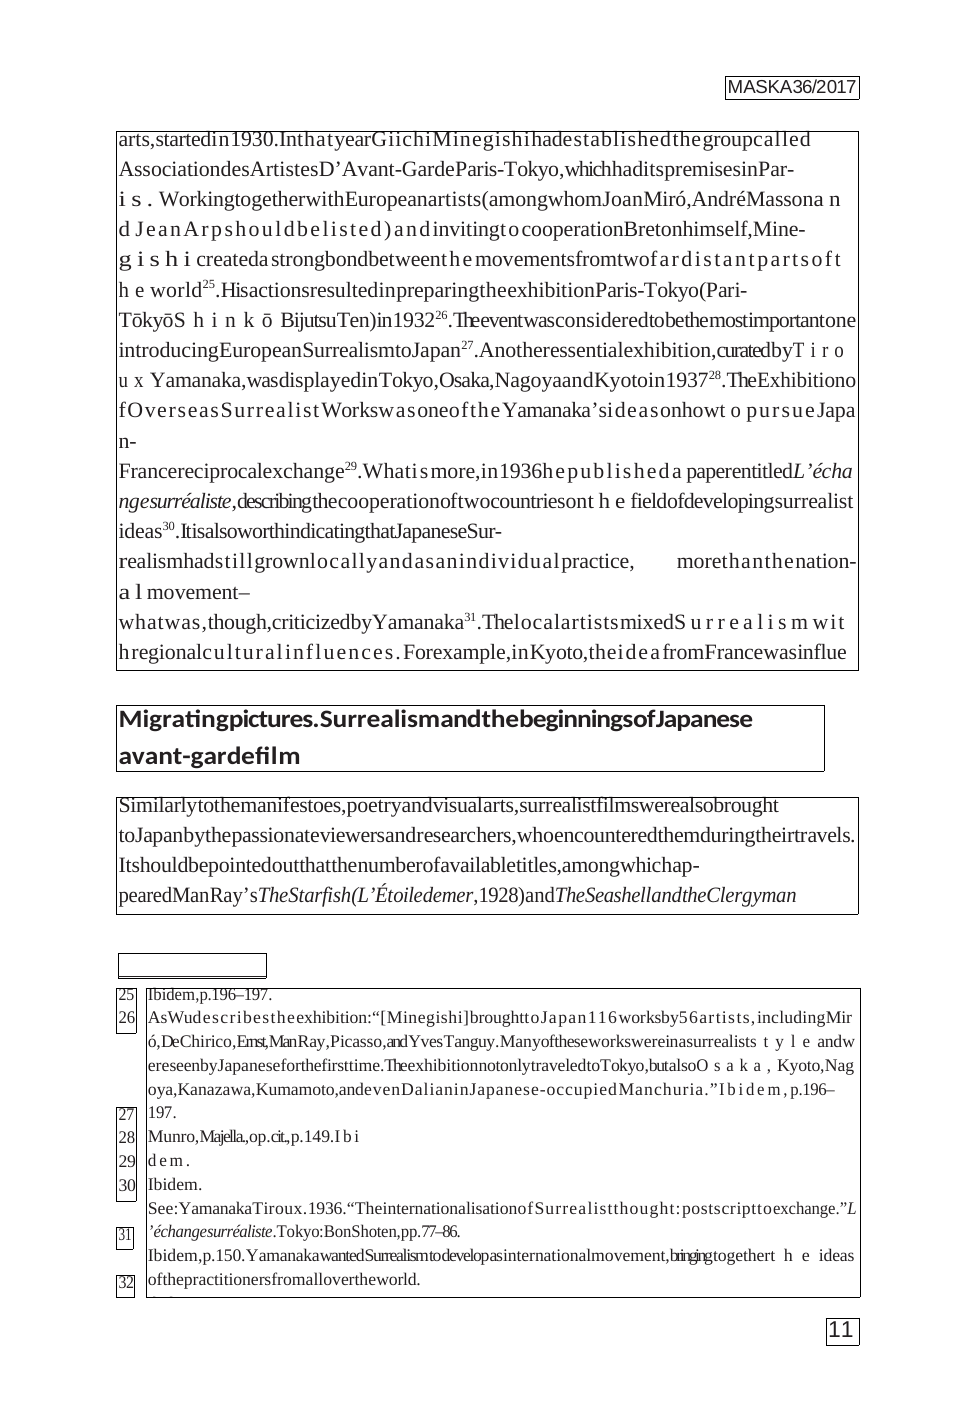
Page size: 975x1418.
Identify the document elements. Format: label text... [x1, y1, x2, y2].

text MASKA36/2017 [727, 77, 859, 97]
text 31 [118, 1228, 133, 1243]
text Similarlytothemanifestoes,poetryandvisualarts,surrealistfilmswerealsobrought [118, 798, 858, 817]
text 30 [118, 1175, 136, 1195]
text Ibidem. See:YamanakaTiroux.1936.“TheinternationalisationofSurrealistthought:postscripttoexchange.”L’échangesurréaliste.Tokyo:BonShoten,pp.77–86. [148, 1174, 856, 1242]
text 32 [118, 1276, 134, 1291]
text toJapanbythepassionateviewersandresearchers,whoencounteredthemduringtheirtravels.Itshouldbepointedoutthatthenumberofavailabletitles,amongwhichap-pearedManRay’sTheStarfish(L’Étoiledemer,1928)andTheSeashellandtheClergyman [118, 822, 856, 907]
text 25 [118, 989, 136, 1004]
text Munro,Majella.,op.cit.,p.149.Ibidem. [148, 1126, 369, 1170]
text 115 [828, 1319, 859, 1344]
text 27 [118, 1108, 136, 1124]
text AssociationdesArtistesD’Avant-GardeParis-Tokyo,whichhaditspremisesinPar-is.WorkingtogetherwithEuropeanartists(amongwhomJoanMiró,AndréMassonandJeanArpshouldbelisted)andinvitingtocooperationBretonhimself,Mine-gishicreatedastrongbondbetweenthemovementsfromtwofardistantpartsoftheworld25.HisactionsresultedinpreparingtheexhibitionParis-Tokyo(Pari-TōkyōShinkōBijutsuTen)in193226.TheeventwasconsideredtobethemostimportantoneintroducingEuropeanSurrealismtoJapan27.Anotheressentialexhibition,curatedbyTirouxYamanaka,wasdisplayedinTokyo,Osaka,NagoyaandKyotoin193728.TheExhibitionofOverseasSurrealistWorkswasoneoftheYamanaka’sideasonhowtopursueJapan-Francereciprocalexchange29.Whatismore,in1936hepublishedapaperentitledL’échangesurréaliste,describingthecooperationoftwocountriesonthefieldofdevelopingsurrealistideas30.ItisalsoworthindicatingthatJapaneseSur-realismhadstillgrownlocallyandasanindividualpractice, morethanthenation-almovement–whatwas,though,criticizedbyYamanaka31.ThelocalartistsmixedSurrealismwithregionalculturalinfluences.Forexample,inKyoto,theideafromFrancewasinfluencedbyBuddhismandthecreatorsmanifestedanactiveinterestinreligiousiconography,whattheyconnectedwithpsychoanalyticnarratives32. [118, 156, 857, 670]
text 28 [118, 1127, 136, 1147]
text AsWudescribestheexhibition:“[Minegishi]broughttoJapan116worksby56artists,includingMiró,DeChirico,Ernst,ManRay,Picasso,andYvesTanguy.ManyoftheseworkswereinasurrealiststyleandwereseenbyJapaneseforthefirsttime.TheexhibitionnotonlytraveledtoTokyo,butalsoOsaka,Kyoto,Nagoya,Kanazawa,Kumamoto,andevenDalianinJapanese-occupiedManchuria.”Ibidem,p.196–197. [148, 1007, 858, 1123]
text Ibidem,p.150.YamanakawantedSurrealismtodevelopasinternationalmovement,bringingtogethertheideasofthepractitionersfromallovertheworld. [148, 1245, 856, 1289]
text 26 [118, 1007, 136, 1028]
text arts,startedin1930.InthatyearGiichiMinegishihadestablishedthegroupcalled [118, 132, 858, 151]
text avant-gardefilm [118, 740, 824, 771]
text 29 [118, 1151, 136, 1171]
text Ibidem,p.196–197. [148, 989, 860, 1004]
text Migratingpictures.SurrealismandthebeginningsofJapanese [118, 706, 824, 733]
text Ibidem,p.150–151. [148, 1293, 860, 1297]
